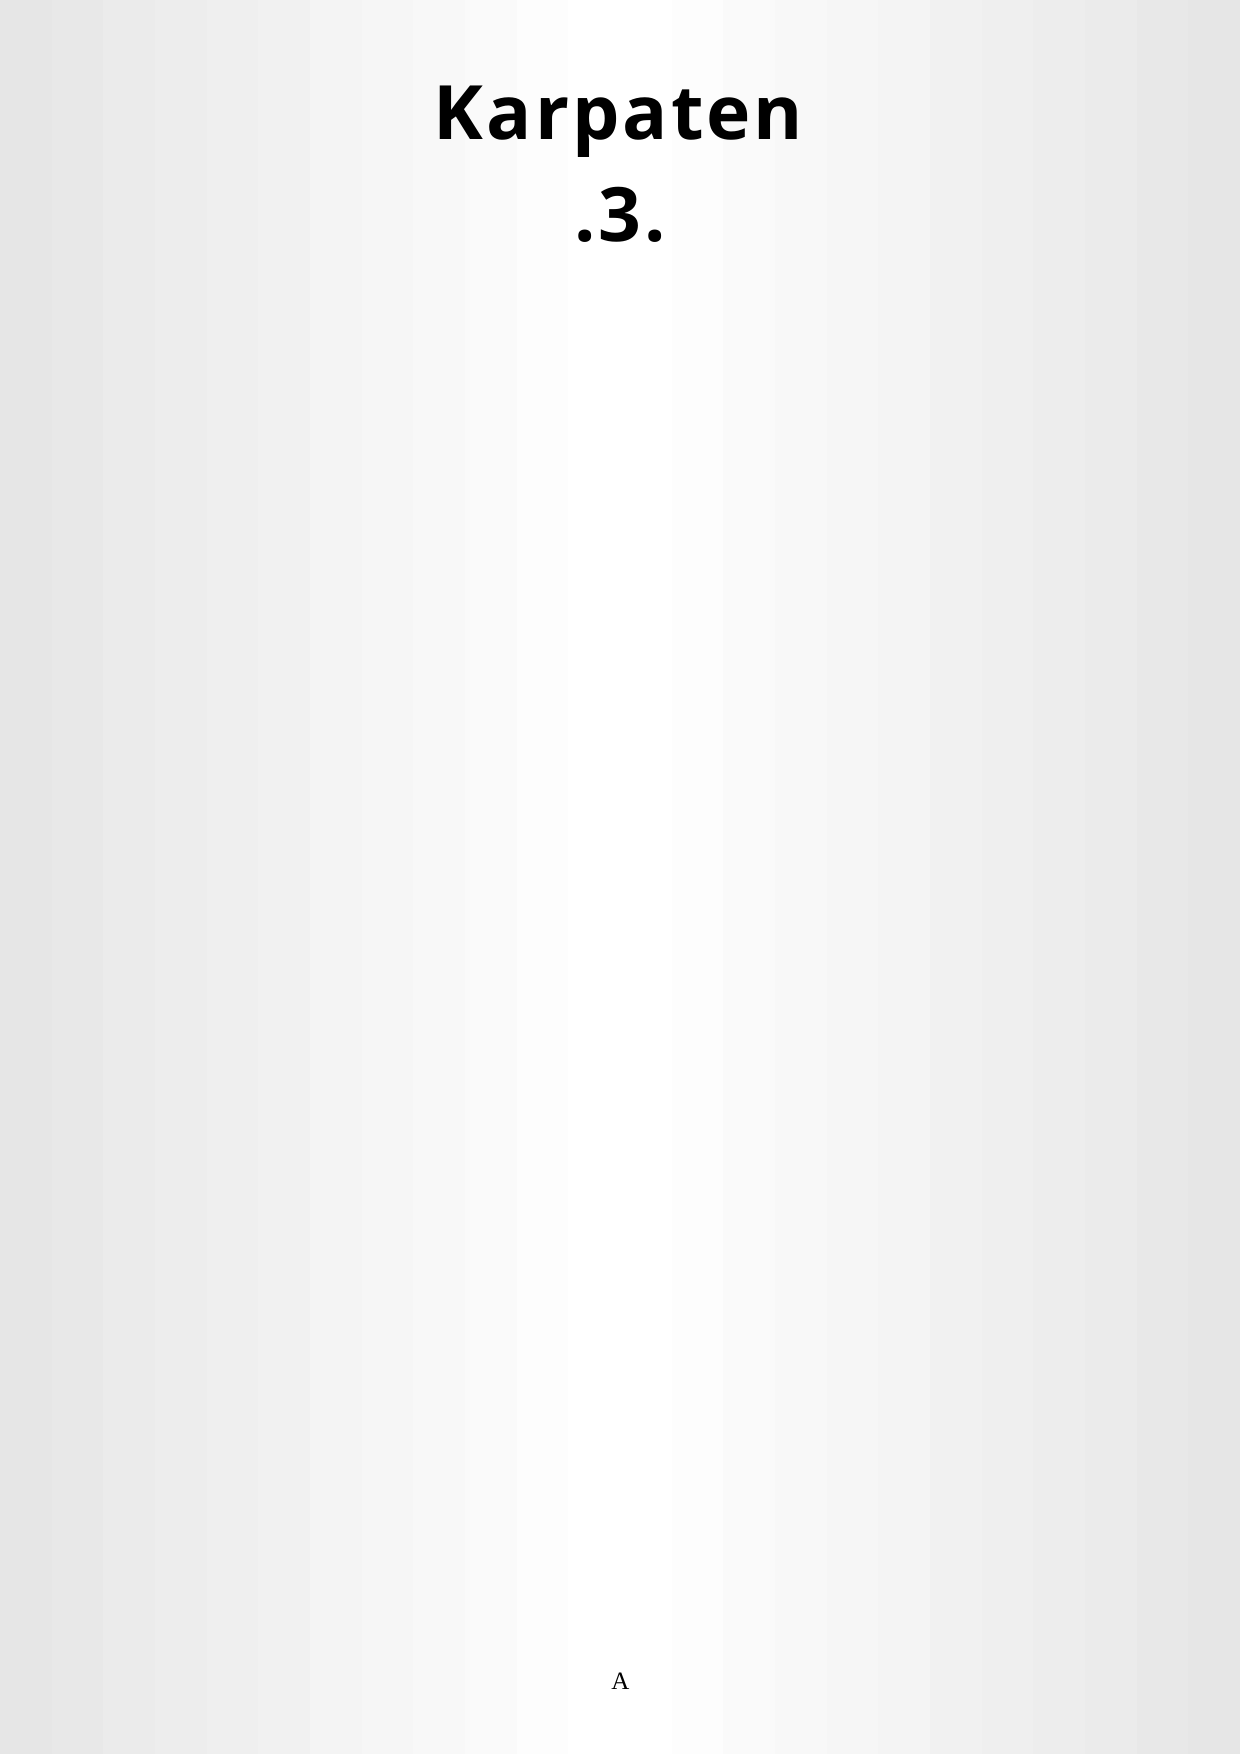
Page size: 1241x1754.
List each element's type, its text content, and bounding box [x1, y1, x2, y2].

title Karpaten .3. [118, 59, 1122, 263]
